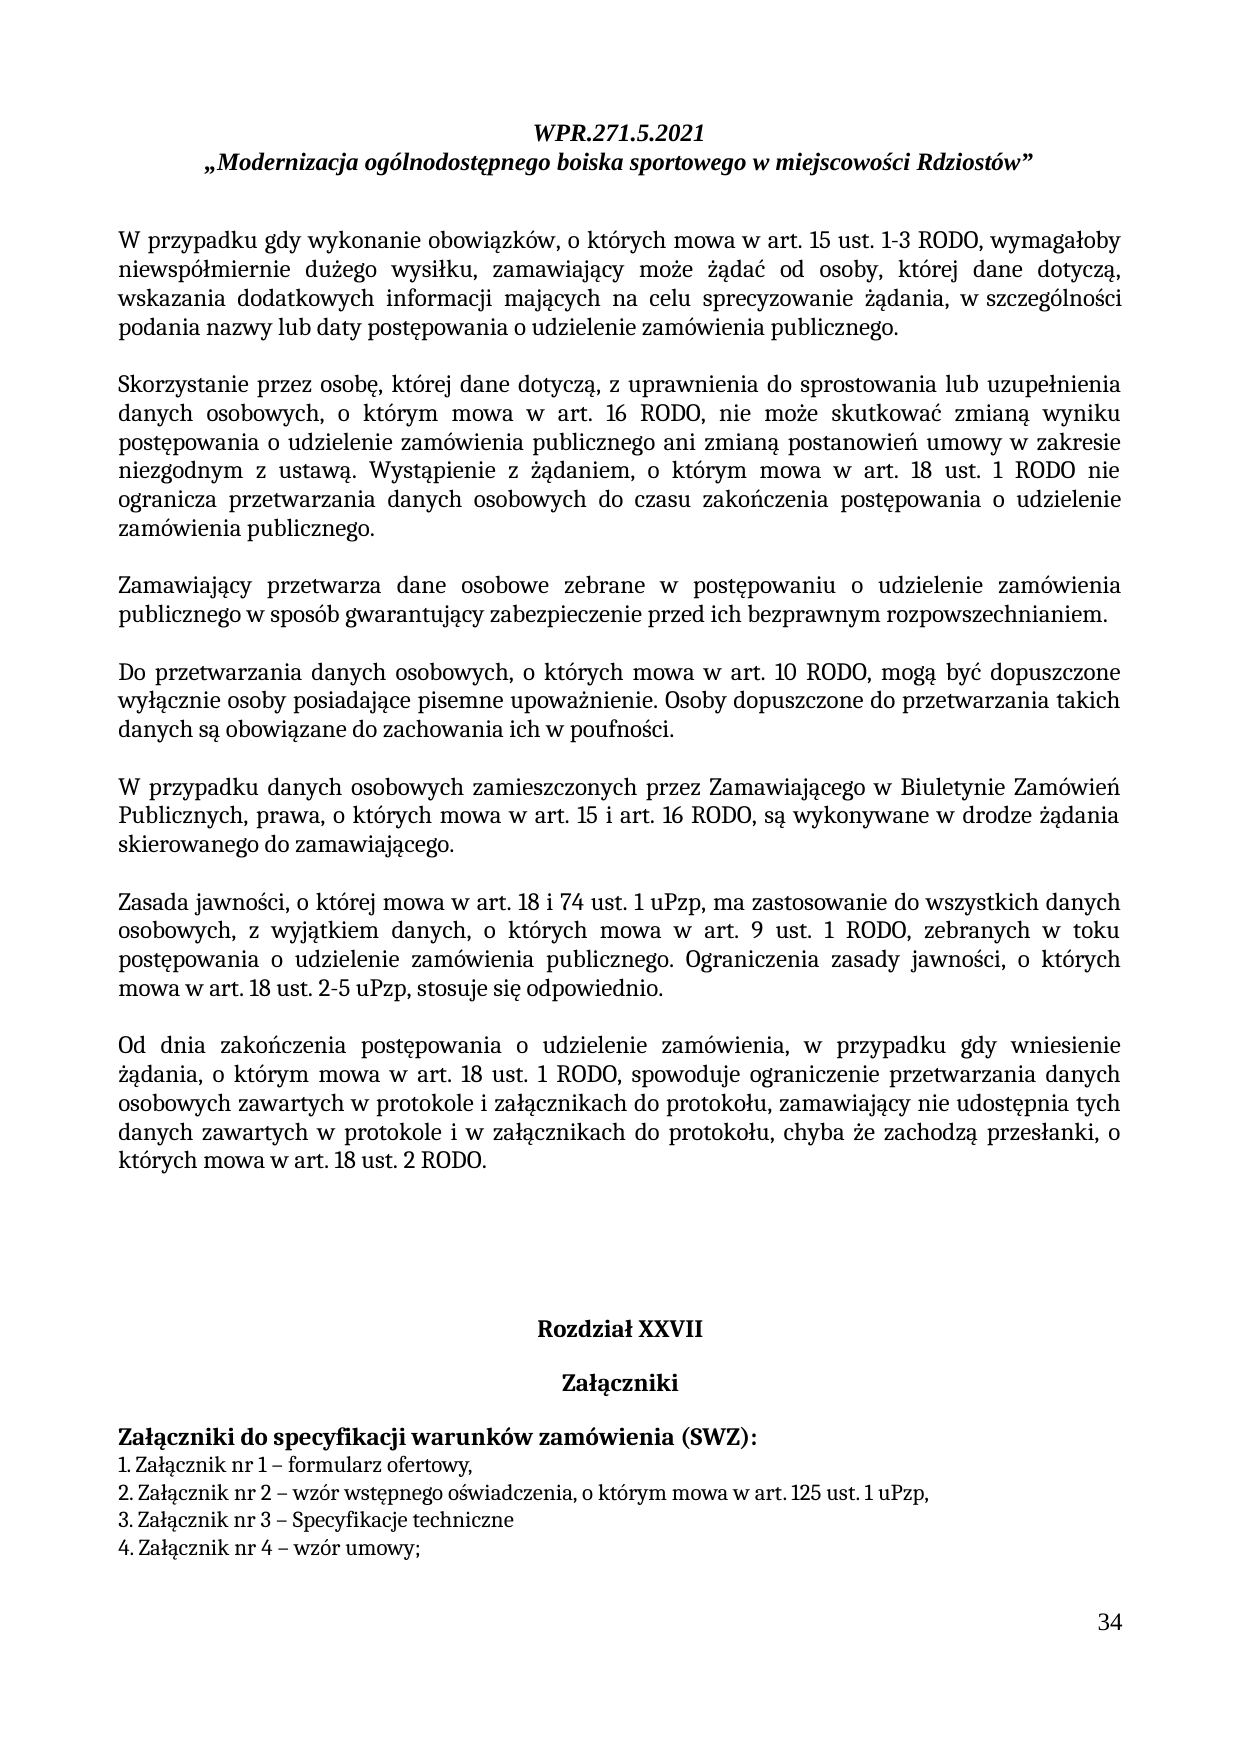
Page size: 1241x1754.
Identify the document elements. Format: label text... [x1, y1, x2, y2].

text Zasada jawności, o której mowa w art. 18 i 74 ust. 1 uPzp, ma zastosowanie do wszystkich danych osobowych, z wyjątkiem danych, o których mowa w art. 9 ust. 1 RODO, zebranych w toku postępowania o udzielenie zamówienia publicznego. Ograniczenia zasady jawności, o których mowa w art. 18 ust. 2-5 uPzp, stosuje się odpowiednio. [118, 888, 1122, 1003]
text Zamawiający przetwarza dane osobowe zebrane w postępowaniu o udzielenie zamówienia publicznego w sposób gwarantujący zabezpieczenie przed ich bezprawnym rozpowszechnianiem. [118, 571, 1122, 629]
text Rozdział XXVII [118, 1315, 1122, 1344]
text Załączniki [118, 1369, 1122, 1398]
text Od dnia zakończenia postępowania o udzielenie zamówienia, w przypadku gdy wniesienie żądania, o którym mowa w art. 18 ust. 1 RODO, spowoduje ograniczenie przetwarzania danych osobowych zawartych w protokole i załącznikach do protokołu, zamawiający nie udostępnia tych danych zawartych w protokole i w załącznikach do protokołu, chyba że zachodzą przesłanki, o których mowa w art. 18 ust. 2 RODO. [118, 1031, 1122, 1175]
text 1. Załącznik nr 1 – formularz ofertowy, [118, 1451, 1122, 1478]
text 4. Załącznik nr 4 – wzór umowy; [118, 1535, 1122, 1561]
text W przypadku danych osobowych zamieszczonych przez Zamawiającego w Biuletynie Zamówień Publicznych, prawa, o których mowa w art. 15 i art. 16 RODO, są wykonywane w drodze żądania skierowanego do zamawiającego. [118, 773, 1122, 859]
text Skorzystanie przez osobę, której dane dotyczą, z uprawnienia do sprostowania lub uzupełnienia danych osobowych, o którym mowa w art. 16 RODO, nie może skutkować zmianą wyniku postępowania o udzielenie zamówienia publicznego ani zmianą postanowień umowy w zakresie niezgodnym z ustawą. Wystąpienie z żądaniem, o którym mowa w art. 18 ust. 1 RODO nie ogranicza przetwarzania danych osobowych do czasu zakończenia postępowania o udzielenie zamówienia publicznego. [118, 370, 1122, 543]
text 3. Załącznik nr 3 – Specyfikacje techniczne [118, 1507, 1122, 1533]
text 2. Załącznik nr 2 – wzór wstępnego oświadczenia, o którym mowa w art. 125 ust. 1 uPzp, [118, 1479, 1122, 1506]
text Załączniki do specyfikacji warunków zamówienia (SWZ): [118, 1423, 1122, 1451]
text W przypadku gdy wykonanie obowiązków, o których mowa w art. 15 ust. 1-3 RODO, wymagałoby niewspółmiernie dużego wysiłku, zamawiający może żądać od osoby, której dane dotyczą, wskazania dodatkowych informacji mających na celu sprecyzowanie żądania, w szczególności podania nazwy lub daty postępowania o udzielenie zamówienia publicznego. [118, 226, 1122, 341]
text Do przetwarzania danych osobowych, o których mowa w art. 10 RODO, mogą być dopuszczone wyłącznie osoby posiadające pisemne upoważnienie. Osoby dopuszczone do przetwarzania takich danych są obowiązane do zachowania ich w poufności. [118, 658, 1122, 744]
